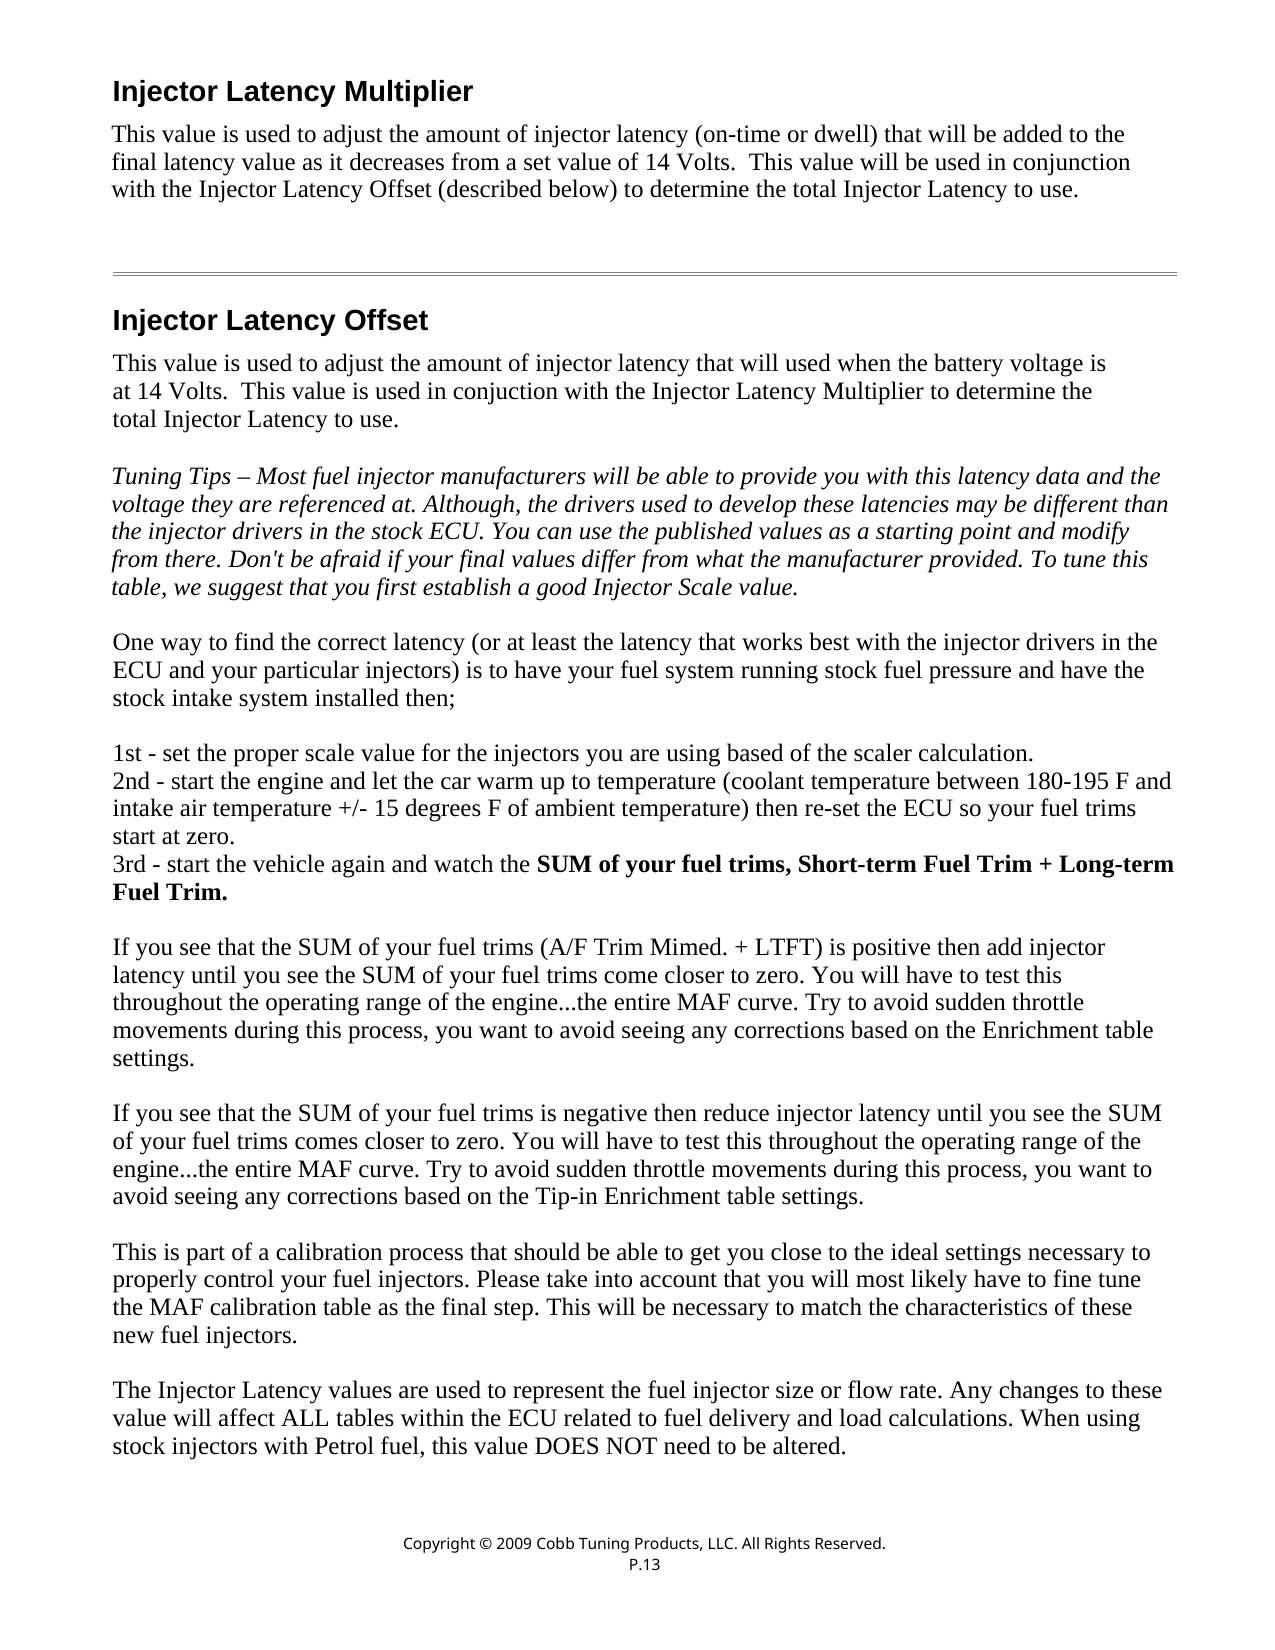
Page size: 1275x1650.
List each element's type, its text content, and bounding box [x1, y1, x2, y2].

text Tuning Tips – Most fuel injector manufacturers will be able to provide you with this latency data and the voltage they are referenced at. Although, the drivers used to develop these latencies may be different than the injector drivers in the stock ECU. You can use the published values as a starting point and modify from there. Don't be afraid if your final values differ from what the manufacturer provided. To tune this table, we suggest that you first establish a good Injector Scale value. [111, 462, 1177, 601]
text This value is used to adjust the amount of injector latency (on-time or dwell) that will be added to the final latency value as it decreases from a set value of 14 Volts. This value will be used in conjunction with the Injector Latency Offset (described below) to determine the total Injector Latency to use. [111, 120, 1177, 203]
text One way to find the correct latency (or at least the latency that works best with the injector drivers in the ECU and your particular injectors) is to have your fuel system running stock fuel pressure and have the stock intake system installed then; 1st - set the proper scale value for the injectors you are using based of the scaler calculation. 2nd - start the engine and let the car warm up to temperature (coolant temperature between 180-195 F and intake air temperature +/- 15 degrees F of ambient temperature) then re-set the ECU so your fuel trims start at zero. 3rd - start the vehicle again and watch the SUM of your fuel trims, Short-term Fuel Trim + Long-term Fuel Trim. If you see that the SUM of your fuel trims (A/F Trim Mimed. + LTFT) is positive then add injector latency until you see the SUM of your fuel trims come closer to zero. You will have to test this throughout the operating range of the engine...the entire MAF curve. Try to avoid sudden throttle movements during this process, you want to avoid seeing any corrections based on the Enrichment table settings. If you see that the SUM of your fuel trims is negative then reduce injector latency until you see the SUM of your fuel trims comes closer to zero. You will have to test this throughout the operating range of the engine...the entire MAF curve. Try to avoid sudden throttle movements during this process, you want to avoid seeing any corrections based on the Tip-in Enrichment table settings. This is part of a calibration process that should be able to get you close to the ideal settings necessary to properly control your fuel injectors. Please take into account that you will most likely have to fine tune the MAF calibration table as the final step. This will be necessary to match the characteristics of these new fuel injectors. [112, 628, 1177, 1349]
subtitle Injector Latency Offset [112, 304, 1177, 337]
subtitle Injector Latency Multiplier [112, 75, 1177, 108]
text This value is used to adjust the amount of injector latency that will used when the battery voltage is at 14 Volts. This value is used in conjuction with the Injector Latency Multiplier to determine the total Injector Latency to use. [112, 349, 1117, 432]
text The Injector Latency values are used to represent the fuel injector size or flow rate. Any changes to these value will affect ALL tables within the ECU related to fuel delivery and load calculations. When using stock injectors with Petrol fuel, this value DOES NOT need to be altered. [112, 1376, 1177, 1459]
